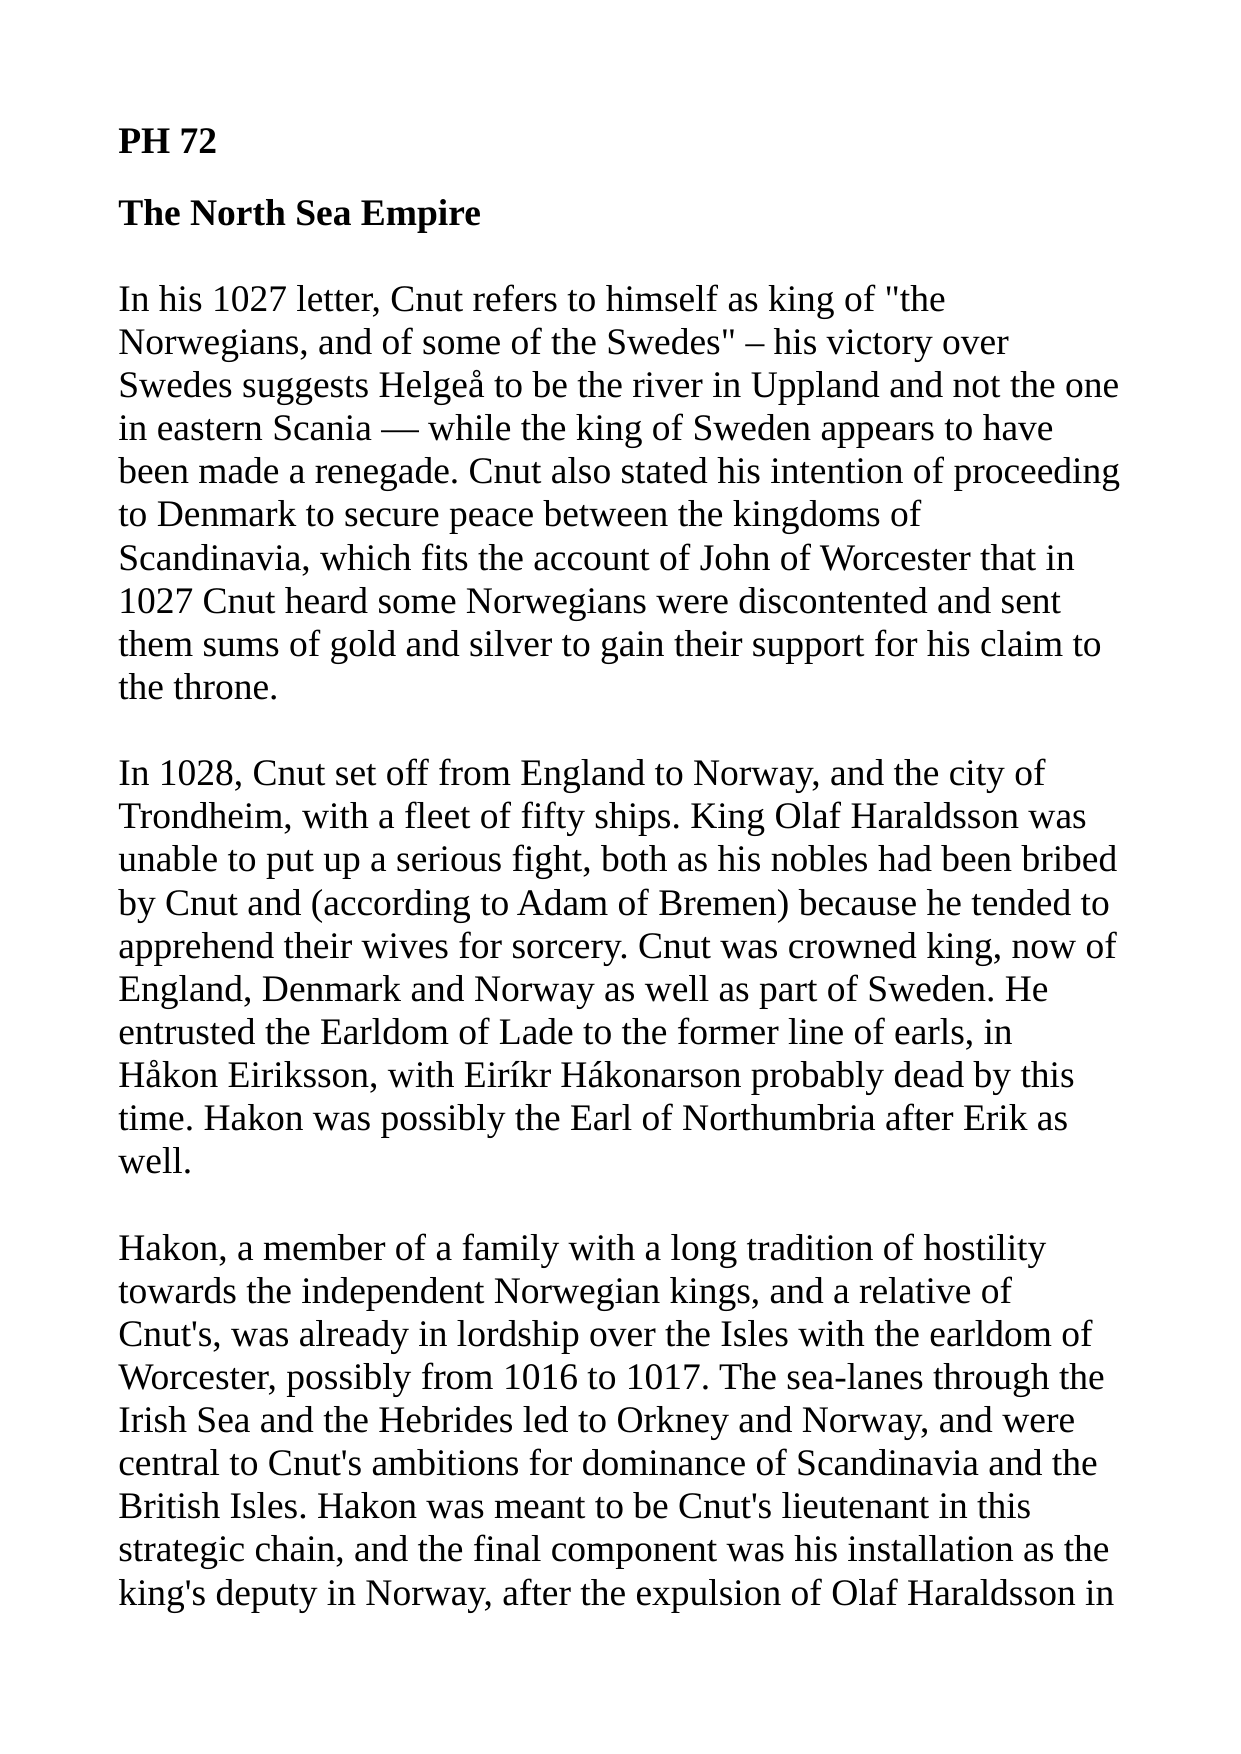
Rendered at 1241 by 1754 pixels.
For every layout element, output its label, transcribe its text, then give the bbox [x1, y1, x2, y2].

text Hakon, a member of a family with a long tradition of hostility towards the independent Norwegian kings, and a relative of Cnut's, was already in lordship over the Isles with the earldom of Worcester, possibly from 1016 to 1017. The sea-lanes through the Irish Sea and the Hebrides led to Orkney and Norway, and were central to Cnut's ambitions for dominance of Scandinavia and the British Isles. Hakon was meant to be Cnut's lieutenant in this strategic chain, and the final component was his installation as the king's deputy in Norway, after the expulsion of Olaf Haraldsson in [118, 1225, 1122, 1613]
text In 1028, Cnut set off from England to Norway, and the city of Trondheim, with a fleet of fifty ships. King Olaf Haraldsson was unable to put up a serious fight, both as his nobles had been bribed by Cnut and (according to Adam of Bremen) because he tended to apprehend their wives for sorcery. Cnut was crowned king, now of England, Denmark and Norway as well as part of Sweden. He entrusted the Earldom of Lade to the former line of earls, in Håkon Eiriksson, with Eiríkr Hákonarson probably dead by this time. Hakon was possibly the Earl of Northumbria after Erik as well. [118, 751, 1122, 1182]
text The North Sea Empire [118, 190, 1122, 233]
text In his 1027 letter, Cnut refers to himself as king of "the Norwegians, and of some of the Swedes" – his victory over Swedes suggests Helgeå to be the river in Uppland and not the one in eastern Scania — while the king of Sweden appears to have been made a renegade. Cnut also stated his intention of proceeding to Denmark to secure peace between the kingdoms of Scandinavia, which fits the account of John of Worcester that in 1027 Cnut heard some Norwegians were discontented and sent them sums of gold and silver to gain their support for his claim to the throne. [118, 276, 1122, 707]
text PH 72 [118, 118, 1122, 161]
